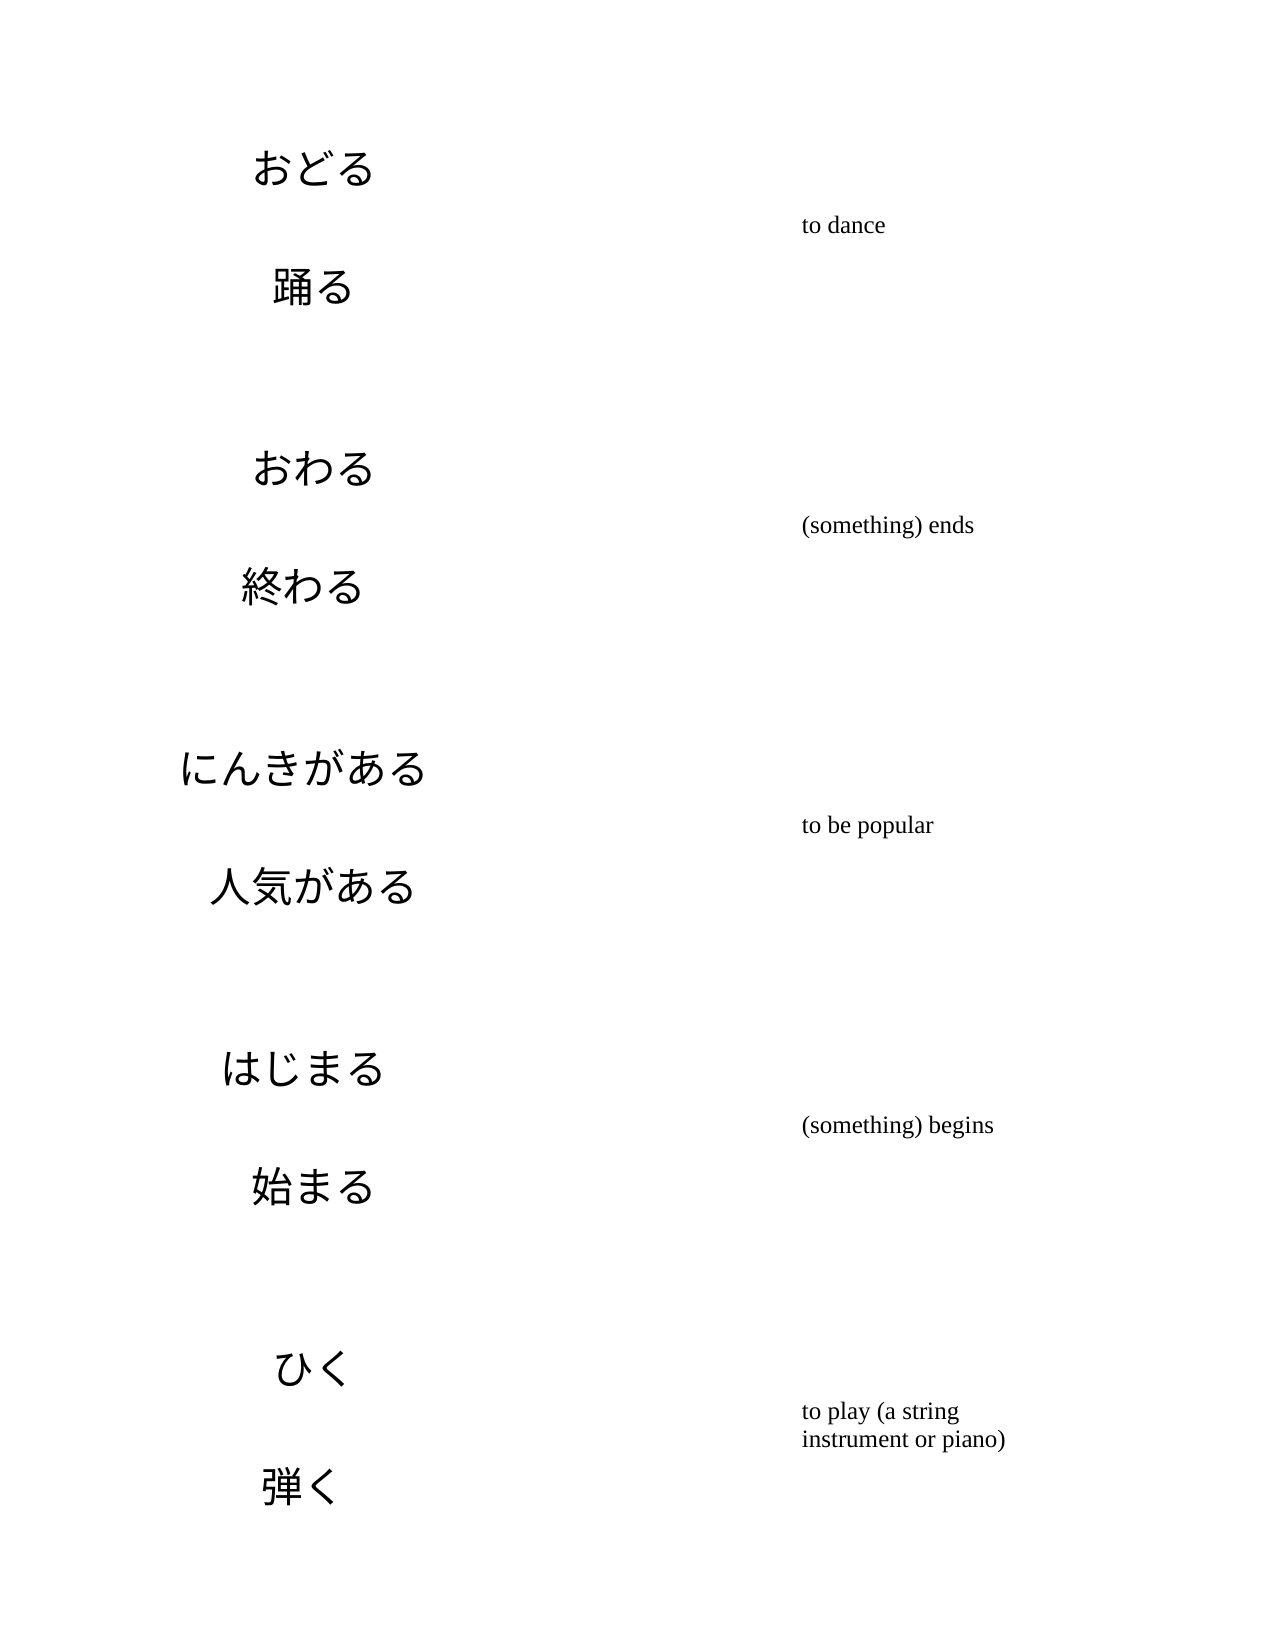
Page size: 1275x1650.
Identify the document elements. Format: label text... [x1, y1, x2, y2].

table_cell おわる 終わる [22, 375, 622, 675]
table_cell [622, 975, 650, 1275]
table_cell はじまる 始まる [22, 975, 622, 1275]
table_header to dance [650, 75, 1250, 375]
table_cell (something) ends [650, 375, 1250, 675]
table_cell [622, 675, 650, 975]
table_cell [622, 375, 650, 675]
table_cell to be popular [650, 675, 1250, 975]
table_header [622, 75, 650, 375]
table_cell にんきがある 人気がある [22, 675, 622, 975]
table_cell [622, 1275, 650, 1575]
table_cell ひく 弾く [22, 1275, 622, 1575]
table_header おどる 踊る [22, 75, 622, 375]
table_cell (something) begins [650, 975, 1250, 1275]
table_cell to play (a string instrument or piano) [650, 1275, 1250, 1575]
